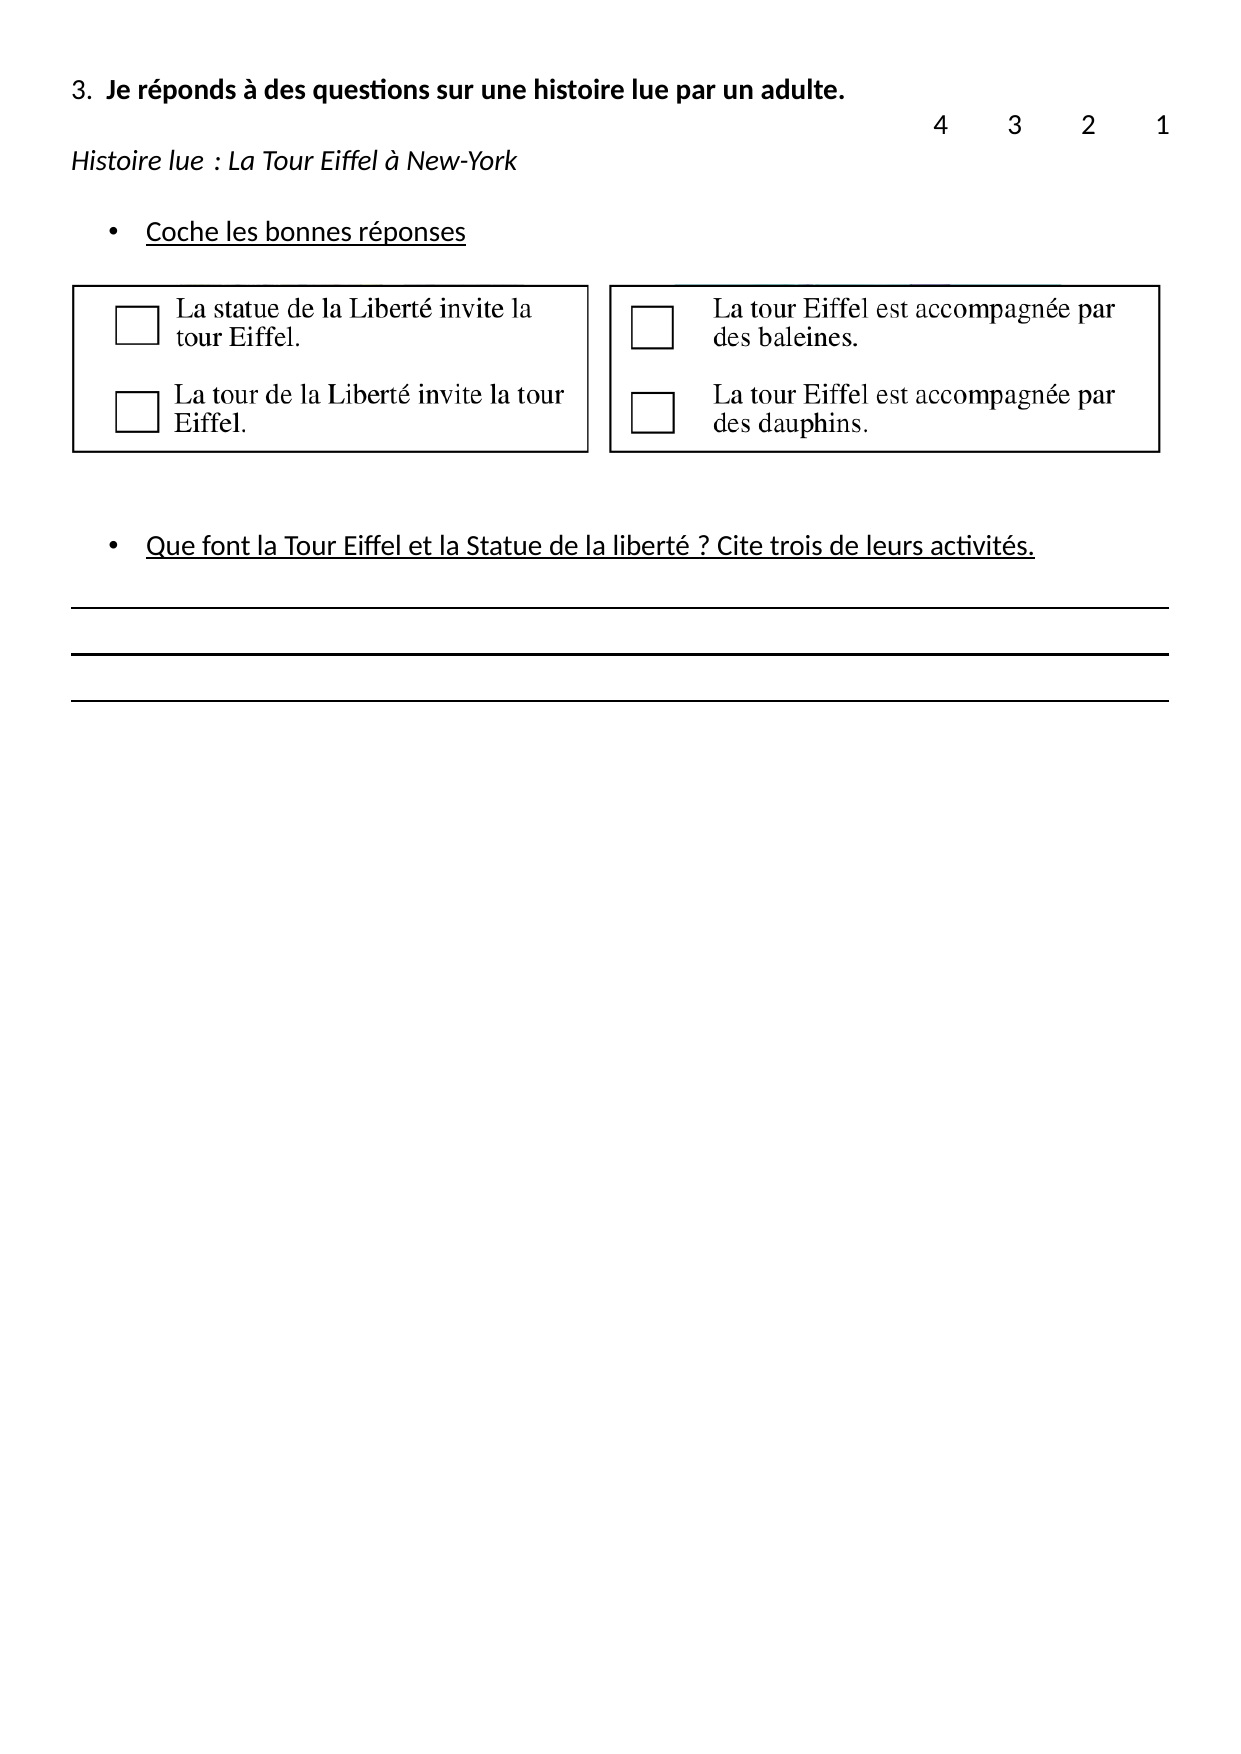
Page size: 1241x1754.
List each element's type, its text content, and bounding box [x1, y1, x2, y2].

list Coche les bonnes réponses [108, 213, 1169, 249]
picture [70, 284, 1170, 456]
text 3. Je réponds à des questions sur une histoire lue par un adulte. [71, 71, 1169, 106]
text 4 3 2 1 [71, 106, 1169, 142]
text Histoire lue : La Tour Eiffel à New-York [71, 142, 1169, 178]
list Que font la Tour Eiffel et la Statue de la liberté ? Cite trois de leurs activités. [108, 527, 1169, 563]
